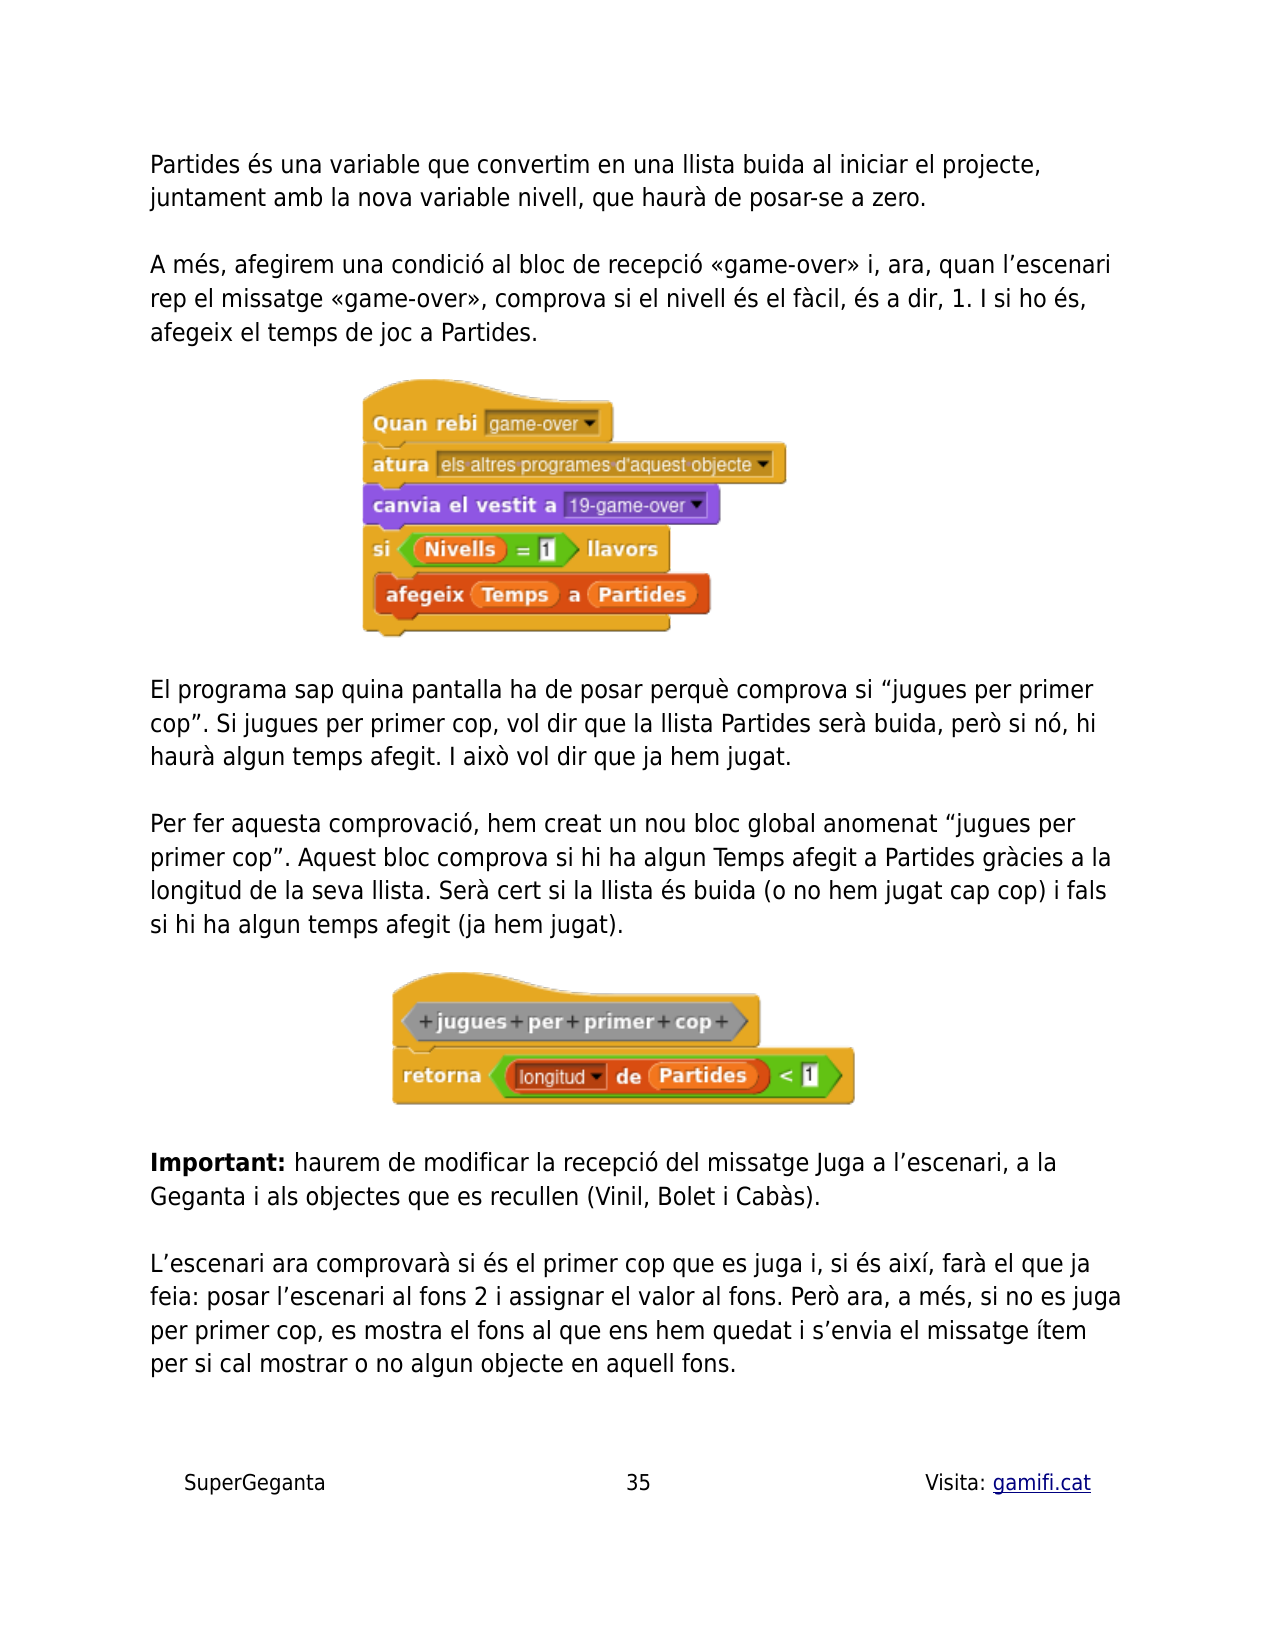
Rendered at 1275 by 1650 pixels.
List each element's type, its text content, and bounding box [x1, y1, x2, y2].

picture [392, 972, 855, 1111]
text A més, afegirem una condició al bloc de recepció «game-over» i, ara, quan l’escenari rep el missatge «game-over», comprova si el nivell és el fàcil, és a dir, 1. I si ho és, afegeix el temps de joc a Partides. [150, 251, 1125, 347]
text Per fer aquesta comprovació, hem creat un nou bloc global anomenat “jugues per primer cop”. Aquest bloc comprova si hi ha algun Temps afegit a Partides gràcies a la longitud de la seva llista. Serà cert si la llista és buida (o no hem jugat cap cop) i fals si hi ha algun temps afegit (ja hem jugat). [150, 809, 1125, 939]
text L’escenari ara comprovarà si és el primer cop que es juga i, si és així, farà el que ja feia: posar l’escenari al fons 2 i assignar el valor al fons. Però ara, a més, si no es juga per primer cop, es mostra el fons al que ens hem quedat i s’envia el missatge ítem per si cal mostrar o no algun objecte en aquell fons. [150, 1249, 1125, 1379]
picture [362, 379, 788, 638]
text Important: haurem de modificar la recepció del missatge Juga a l’escenari, a la Geganta i als objectes que es recullen (Vinil, Bolet i Cabàs). [150, 1148, 1125, 1211]
text Partides és una variable que convertim en una llista buida al iniciar el projecte, juntament amb la nova variable nivell, que haurà de posar-se a zero. [150, 150, 1125, 213]
text El programa sap quina pantalla ha de posar perquè comprova si “jugues per primer cop”. Si jugues per primer cop, vol dir que la llista Partides serà buida, però si nó, hi haurà algun temps afegit. I això vol dir que ja hem jugat. [150, 675, 1125, 772]
